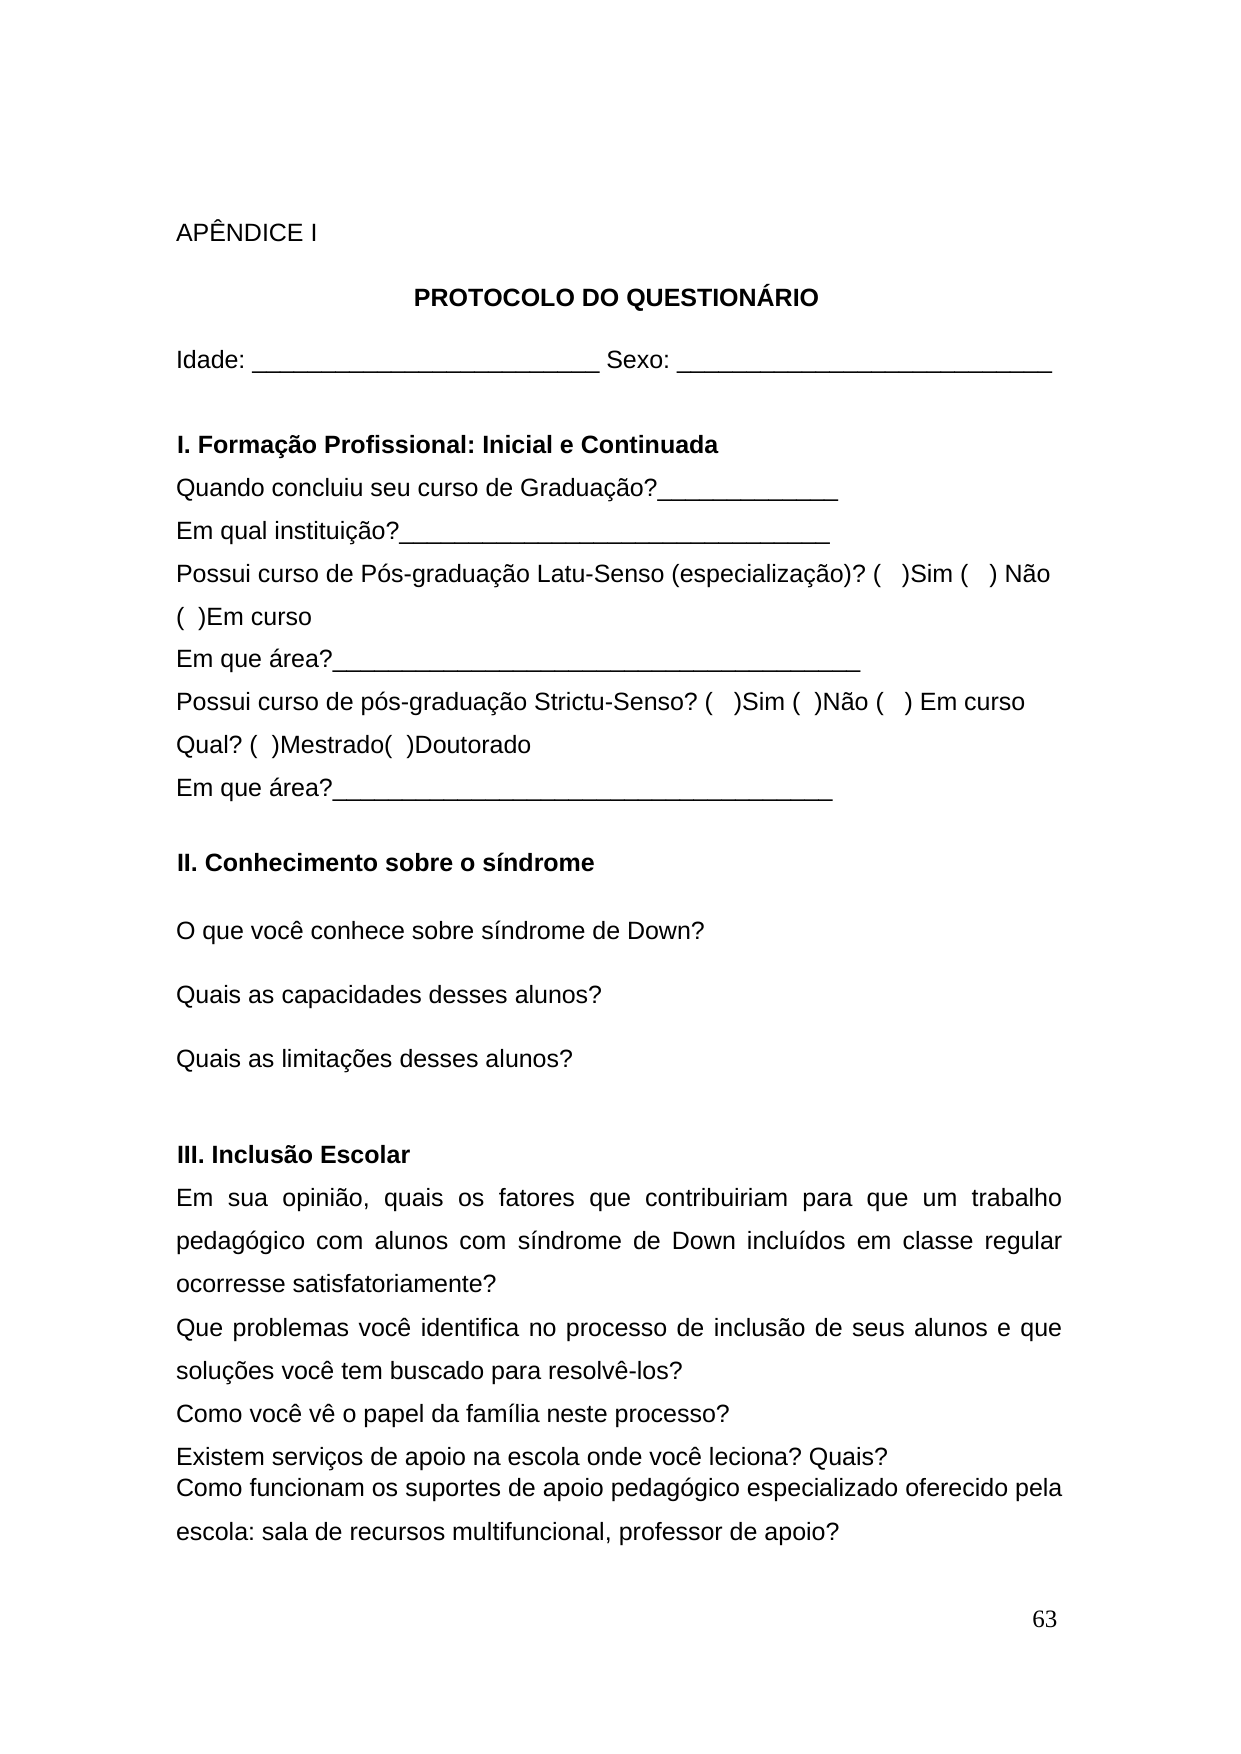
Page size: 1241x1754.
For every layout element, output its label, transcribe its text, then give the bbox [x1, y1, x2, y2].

text O que você conhece sobre síndrome de Down? [176, 916, 1064, 945]
text Existem serviços de apoio na escola onde você leciona? Quais? [176, 1442, 1064, 1471]
text Em que área?____________________________________ [176, 773, 1064, 801]
text Idade: _________________________ Sexo: ___________________________ [176, 344, 1064, 373]
text Possui curso de pós-graduação Strictu-Senso? ( )Sim ( )Não ( ) Em curso [176, 687, 1064, 716]
text Como você vê o papel da família neste processo? [176, 1399, 1064, 1428]
text Que problemas você identifica no processo de inclusão de seus alunos e que soluções você tem buscado para resolvê-los? [176, 1313, 1064, 1385]
text Quando concluiu seu curso de Graduação?_____________ [176, 473, 1064, 502]
text ( )Em curso [176, 601, 1064, 630]
text Em qual instituição?_______________________________ [176, 516, 1064, 544]
text Em que área?______________________________________ [176, 644, 1064, 673]
subtitle II. Conhecimento sobre o síndrome [177, 848, 1064, 877]
subtitle APÊNDICE I [176, 218, 1064, 246]
subtitle I. Formação Profissional: Inicial e Continuada [177, 430, 1064, 459]
text Em sua opinião, quais os fatores que contribuiriam para que um trabalho pedagógico com alunos com síndrome de Down incluídos em classe regular ocorresse satisfatoriamente? [176, 1183, 1064, 1298]
text Qual? ( )Mestrado( )Doutorado [176, 730, 1064, 759]
text PROTOCOLO DO QUESTIONÁRIO [177, 283, 1063, 312]
text Quais as limitações desses alunos? [176, 1044, 1064, 1073]
text Possui curso de Pós-graduação Latu-Senso (especialização)? ( )Sim ( ) Não [176, 559, 1064, 587]
subtitle III. Inclusão Escolar [177, 1140, 1064, 1169]
text Quais as capacidades desses alunos? [176, 980, 1064, 1009]
text Como funcionam os suportes de apoio pedagógico especializado oferecido pela escola: sala de recursos multifuncional, professor de apoio? [176, 1473, 1064, 1545]
